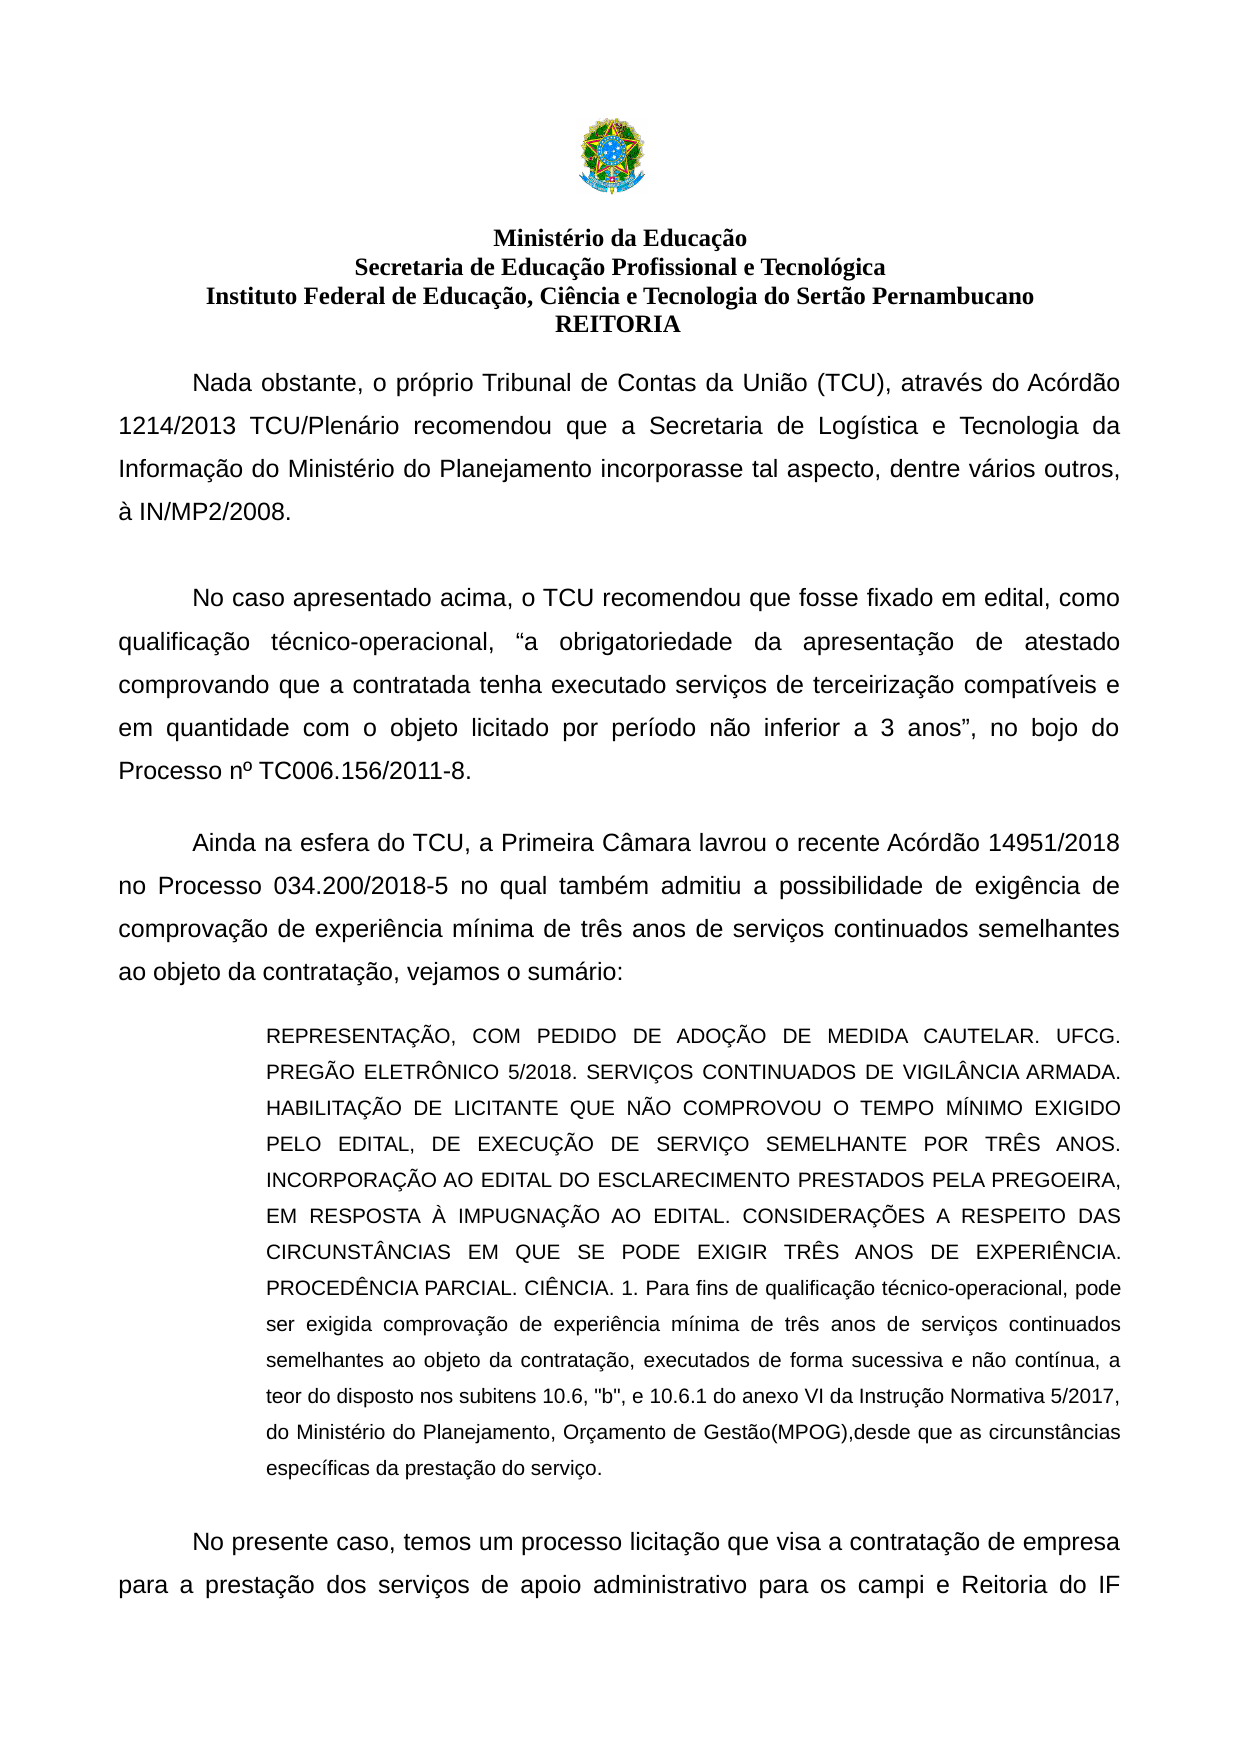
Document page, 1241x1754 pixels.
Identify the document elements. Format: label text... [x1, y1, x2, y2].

text Nada obstante, o próprio Tribunal de Contas da União (TCU), através do Acórdão 1214/2013 TCU/Plenário recomendou que a Secretaria de Logística e Tecnologia da Informação do Ministério do Planejamento incorporasse tal aspecto, dentre vários outros, à IN/MP2/2008. [118, 368, 1122, 526]
picture [575, 118, 648, 195]
text No caso apresentado acima, o TCU recomendou que fosse fixado em edital, como qualificação técnico-operacional, “a obrigatoriedade da apresentação de atestado comprovando que a contratada tenha executado serviços de terceirização compatíveis e em quantidade com o objeto licitado por período não inferior a 3 anos”, no bojo do Processo nº TC006.156/2011-8. [118, 583, 1122, 785]
text Ainda na esfera do TCU, a Primeira Câmara lavrou o recente Acórdão 14951/2018 no Processo 034.200/2018-5 no qual também admitiu a possibilidade de exigência de comprovação de experiência mínima de três anos de serviços continuados semelhantes ao objeto da contratação, vejamos o sumário: [118, 828, 1122, 986]
text REPRESENTAÇÃO, COM PEDIDO DE ADOÇÃO DE MEDIDA CAUTELAR. UFCG. PREGÃO ELETRÔNICO 5/2018. SERVIÇOS CONTINUADOS DE VIGILÂNCIA ARMADA. HABILITAÇÃO DE LICITANTE QUE NÃO COMPROVOU O TEMPO MÍNIMO EXIGIDO PELO EDITAL, DE EXECUÇÃO DE SERVIÇO SEMELHANTE POR TRÊS ANOS. INCORPORAÇÃO AO EDITAL DO ESCLARECIMENTO PRESTADOS PELA PREGOEIRA, EM RESPOSTA À IMPUGNAÇÃO AO EDITAL. CONSIDERAÇÕES A RESPEITO DAS CIRCUNSTÂNCIAS EM QUE SE PODE EXIGIR TRÊS ANOS DE EXPERIÊNCIA. PROCEDÊNCIA PARCIAL. CIÊNCIA. 1. Para fins de qualificação técnico-operacional, pode ser exigida comprovação de experiência mínima de três anos de serviços continuados semelhantes ao objeto da contratação, executados de forma sucessiva e não contínua, a teor do disposto nos subitens 10.6, "b", e 10.6.1 do anexo VI da Instrução Normativa 5/2017, do Ministério do Planejamento, Orçamento de Gestão(MPOG),desde que as circunstâncias específicas da prestação do serviço. [266, 1024, 1122, 1479]
text No presente caso, temos um processo licitação que visa a contratação de empresa para a prestação dos serviços de apoio administrativo para os campi e Reitoria do IF [118, 1527, 1122, 1599]
